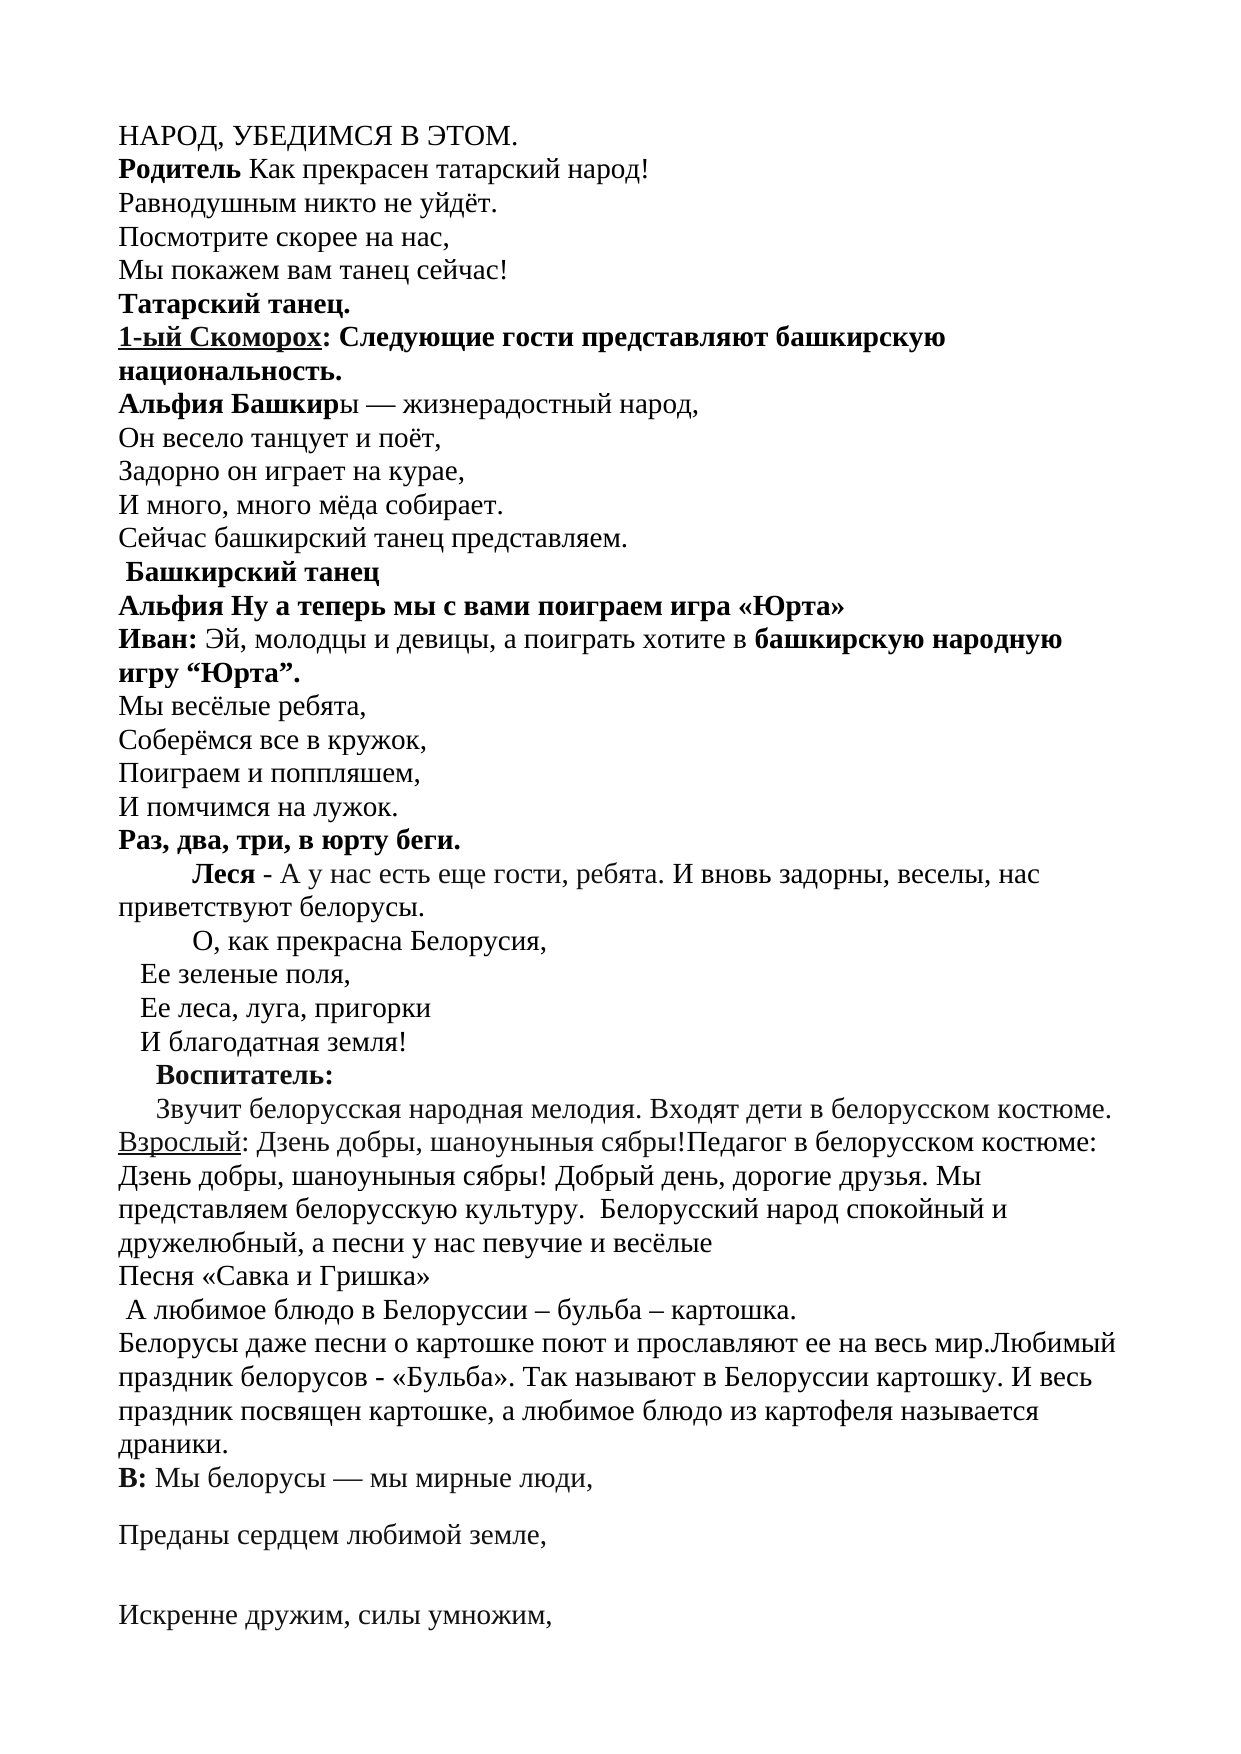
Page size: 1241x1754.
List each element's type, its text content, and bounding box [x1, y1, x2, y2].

text Альфия Башкиры — жизнерадостный народ, [118, 386, 1122, 420]
text Иван: Эй, молодцы и девицы, а поиграть хотите в башкирскую народную игру “Юрта”. [118, 621, 1122, 688]
text В: Мы белорусы — мы мирные люди, [118, 1460, 1122, 1493]
text Леся - А у нас есть еще гости, ребята. И вновь задорны, веселы, нас приветствуют белорусы. [118, 856, 1122, 923]
text Раз, два, три, в юрту беги. [118, 822, 1122, 856]
text Ее зеленые поля, [118, 957, 1122, 990]
text Песня «Савка и Гришка» [118, 1258, 1122, 1292]
text Преданы сердцем любимой земле, [118, 1517, 1122, 1550]
text Искренне дружим, силы умножим, [118, 1597, 1122, 1631]
text Воспитатель: [118, 1057, 1122, 1091]
text О, как прекрасна Белорусия, [118, 923, 1122, 957]
text Он весело танцует и поёт, [118, 420, 1122, 453]
text Родитель Как прекрасен татарский народ! Равнодушным никто не уйдёт. Посмотрите скорее на нас, Мы покажем вам танец сейчас! Татарский танец. [118, 152, 1122, 319]
text И благодатная земля! [118, 1024, 1122, 1057]
text Альфия Ну а теперь мы с вами поиграем игра «Юрта» [118, 588, 1122, 621]
text Взрослый: Дзень добры, шаноуныныя сябры!Педагог в белорусском костюме: Дзень добры, шаноуныныя сябры! Добрый день, дорогие друзья. Мы представляем белорусскую культуру. Белорусский народ спокойный и дружелюбный, а песни у нас певучие и весёлые [118, 1124, 1122, 1258]
text Мы весёлые ребята, [118, 688, 1122, 722]
text А любимое блюдо в Белоруссии – бульба – картошка. Белорусы даже песни о картошке поют и прославляют ее на весь мир.Любимый праздник белорусов - «Бульба». Так называют в Белоруссии картошку. И весь праздник посвящен картошке, а любимое блюдо из картофеля называется драники. [118, 1292, 1122, 1460]
text Башкирский танец [118, 554, 1122, 588]
text Поиграем и поппляшем, [118, 755, 1122, 789]
text Звучит белорусская народная мелодия. Входят дети в белорусском костюме. [118, 1091, 1122, 1124]
text НАРОД, УБЕДИМСЯ В ЭТОМ. [118, 118, 1122, 152]
text И много, много мёда собирает. [118, 487, 1122, 521]
text 1-ый Скоморох: Следующие гости представляют башкирскую национальность. [118, 319, 1122, 386]
text Задорно он играет на курае, [118, 453, 1122, 487]
text Соберёмся все в кружок, [118, 722, 1122, 755]
text Сейчас башкирский танец представляем. [118, 521, 1122, 554]
text И помчимся на лужок. [118, 789, 1122, 822]
text Ее леса, луга, пригорки [118, 990, 1122, 1024]
